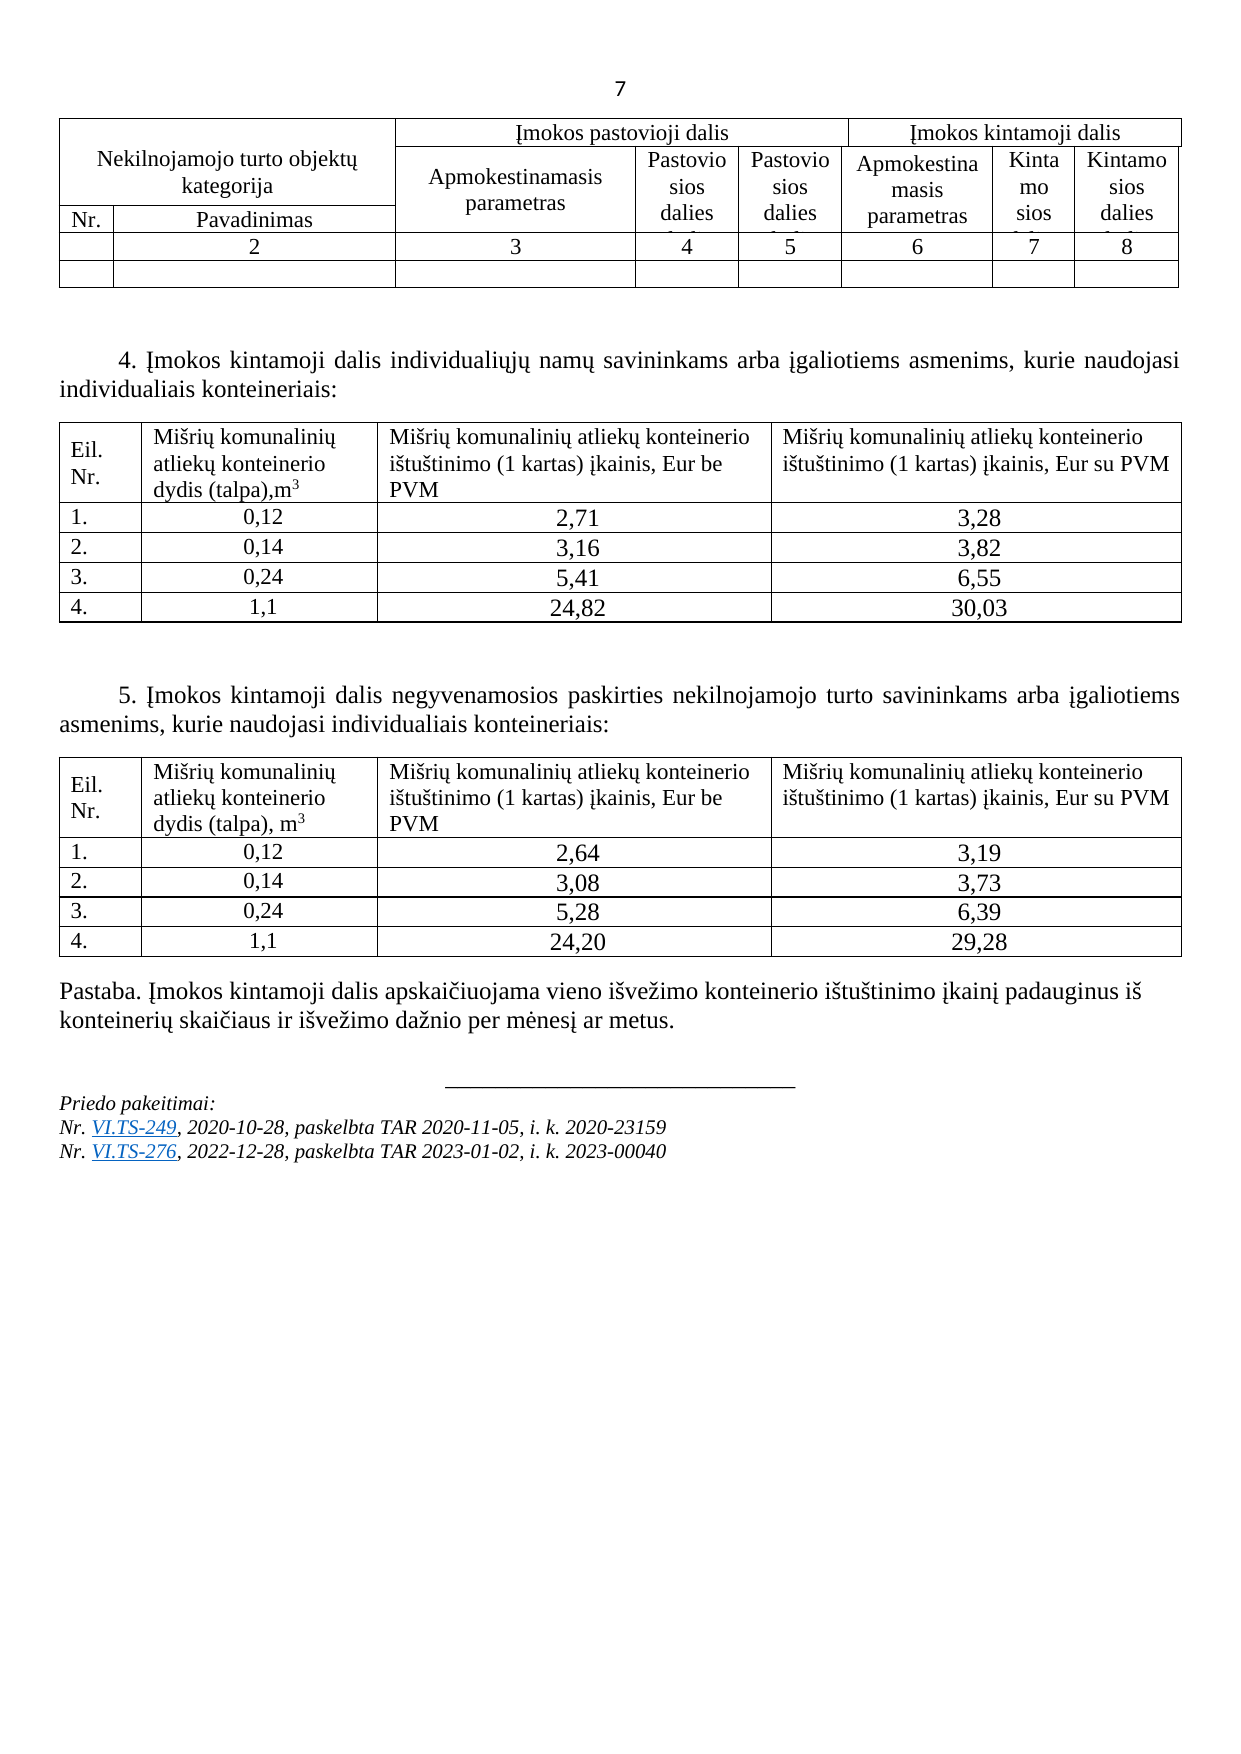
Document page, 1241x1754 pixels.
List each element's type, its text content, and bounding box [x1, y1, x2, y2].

table_cell [114, 261, 395, 287]
table_cell [1075, 261, 1178, 287]
text Nr. VI.TS-276, 2022-12-28, paskelbta TAR 2023-01-02, i. k. 2023-00040 [59, 1139, 1181, 1163]
table_cell 3. [60, 563, 141, 592]
table_header Mišrių komunalinių atliekų konteinerio ištuštinimo (1 kartas) įkainis, Eur su PVM [772, 758, 1181, 837]
table_cell 3,28 [772, 503, 1181, 532]
table_cell 2,71 [378, 503, 771, 532]
table_header Mišrių komunalinių atliekų konteinerio dydis (talpa),m3 [142, 423, 377, 502]
table_cell [842, 261, 992, 287]
table_header Mišrių komunalinių atliekų konteinerio ištuštinimo (1 kartas) įkainis, Eur be PVM [378, 423, 771, 502]
table_cell 2,64 [378, 838, 771, 867]
table_cell Apmokestinamasis parametras [396, 147, 635, 232]
table_cell 24,20 [378, 927, 771, 956]
table_cell 3,19 [772, 838, 1181, 867]
table_cell 2. [60, 533, 141, 562]
table_cell 1. [60, 503, 141, 532]
table_cell 3. [60, 898, 141, 926]
table_cell Pastoviosios dalies dydis per mėnesį, Eur/mėn. su PVM [739, 147, 841, 232]
table_header Eil. Nr. [60, 423, 141, 502]
table_cell 6,55 [772, 563, 1181, 592]
table_cell 5 [739, 233, 841, 259]
table_cell 5,28 [378, 898, 771, 926]
table_cell 0,24 [142, 563, 377, 592]
text 5. Įmokos kintamoji dalis negyvenamosios paskirties nekilnojamojo turto savininkams arba įgaliotiems asmenims, kurie naudojasi individualiais konteineriais: [59, 680, 1181, 737]
text Nr. VI.TS-249, 2020-10-28, paskelbta TAR 2020-11-05, i. k. 2020-23159 [59, 1115, 1181, 1139]
text Pastaba. Įmokos kintamoji dalis apskaičiuojama vieno išvežimo konteinerio ištuštinimo įkainį padauginus iš konteinerių skaičiaus ir išvežimo dažnio per mėnesį ar metus. [59, 976, 1181, 1034]
table_cell 6,39 [772, 898, 1181, 926]
table_cell 29,28 [772, 927, 1181, 956]
table_cell 3,08 [378, 868, 771, 896]
table_cell 4 [636, 233, 738, 259]
table_cell 3,73 [772, 868, 1181, 896]
table_cell 4. [60, 593, 141, 621]
table_header Eil. Nr. [60, 758, 141, 837]
table_cell 0,14 [142, 868, 377, 896]
text ____________________________ [59, 1062, 1181, 1091]
table_cell 7 [993, 233, 1074, 259]
table_cell [993, 261, 1074, 287]
table_cell 1,1 [142, 927, 377, 956]
table_cell 0,14 [142, 533, 377, 562]
table_cell 0,12 [142, 838, 377, 867]
table_cell 1,1 [142, 593, 377, 621]
text 4. Įmokos kintamoji dalis individualiųjų namų savininkams arba įgaliotiems asmenims, kurie naudojasi individualiais konteineriais: [59, 346, 1181, 403]
text Priedo pakeitimai: [59, 1091, 1181, 1115]
table_cell 30,03 [772, 593, 1181, 621]
table_cell 3,16 [378, 533, 771, 562]
table_header Įmokos pastovioji dalis [396, 119, 848, 146]
table_header Mišrių komunalinių atliekų konteinerio ištuštinimo (1 kartas) įkainis, Eur be PVM [378, 758, 771, 837]
table_cell 8 [1075, 233, 1178, 259]
table_cell 3,82 [772, 533, 1181, 562]
table_cell 1. [60, 838, 141, 867]
table_header Nekilnojamojo turto objektų kategorija [60, 119, 395, 205]
table_cell 4. [60, 927, 141, 956]
table_header Įmokos kintamoji dalis [849, 119, 1181, 146]
table_cell 2 [114, 233, 395, 259]
table_cell [60, 261, 113, 287]
table_header Mišrių komunalinių atliekų konteinerio ištuštinimo (1 kartas) įkainis, Eur su PVM [772, 423, 1181, 502]
table_cell 24,82 [378, 593, 771, 621]
table_header Mišrių komunalinių atliekų konteinerio dydis (talpa), m3 [142, 758, 377, 837]
table_cell Nr. [60, 206, 113, 232]
table_cell Kintamosios dalies dydis, Eur/mėn. su PVM [1075, 147, 1178, 232]
table_cell 6 [842, 233, 992, 259]
table_cell 5,41 [378, 563, 771, 592]
table_cell Apmokestinamasis parametras [842, 147, 992, 232]
table_cell 3 [396, 233, 635, 259]
table_cell 0,12 [142, 503, 377, 532]
table_cell [396, 261, 635, 287]
table_cell Pastoviosios dalies dydis per mėnesį, Eur/mėn. be PVM [636, 147, 738, 232]
table_cell 2. [60, 868, 141, 896]
table_cell 0,24 [142, 898, 377, 926]
table_cell [60, 233, 113, 259]
table_cell Pavadinimas [114, 206, 395, 232]
table_cell Kintamo sios dalies dydis, Eur/mėn. be PVM [993, 147, 1074, 232]
